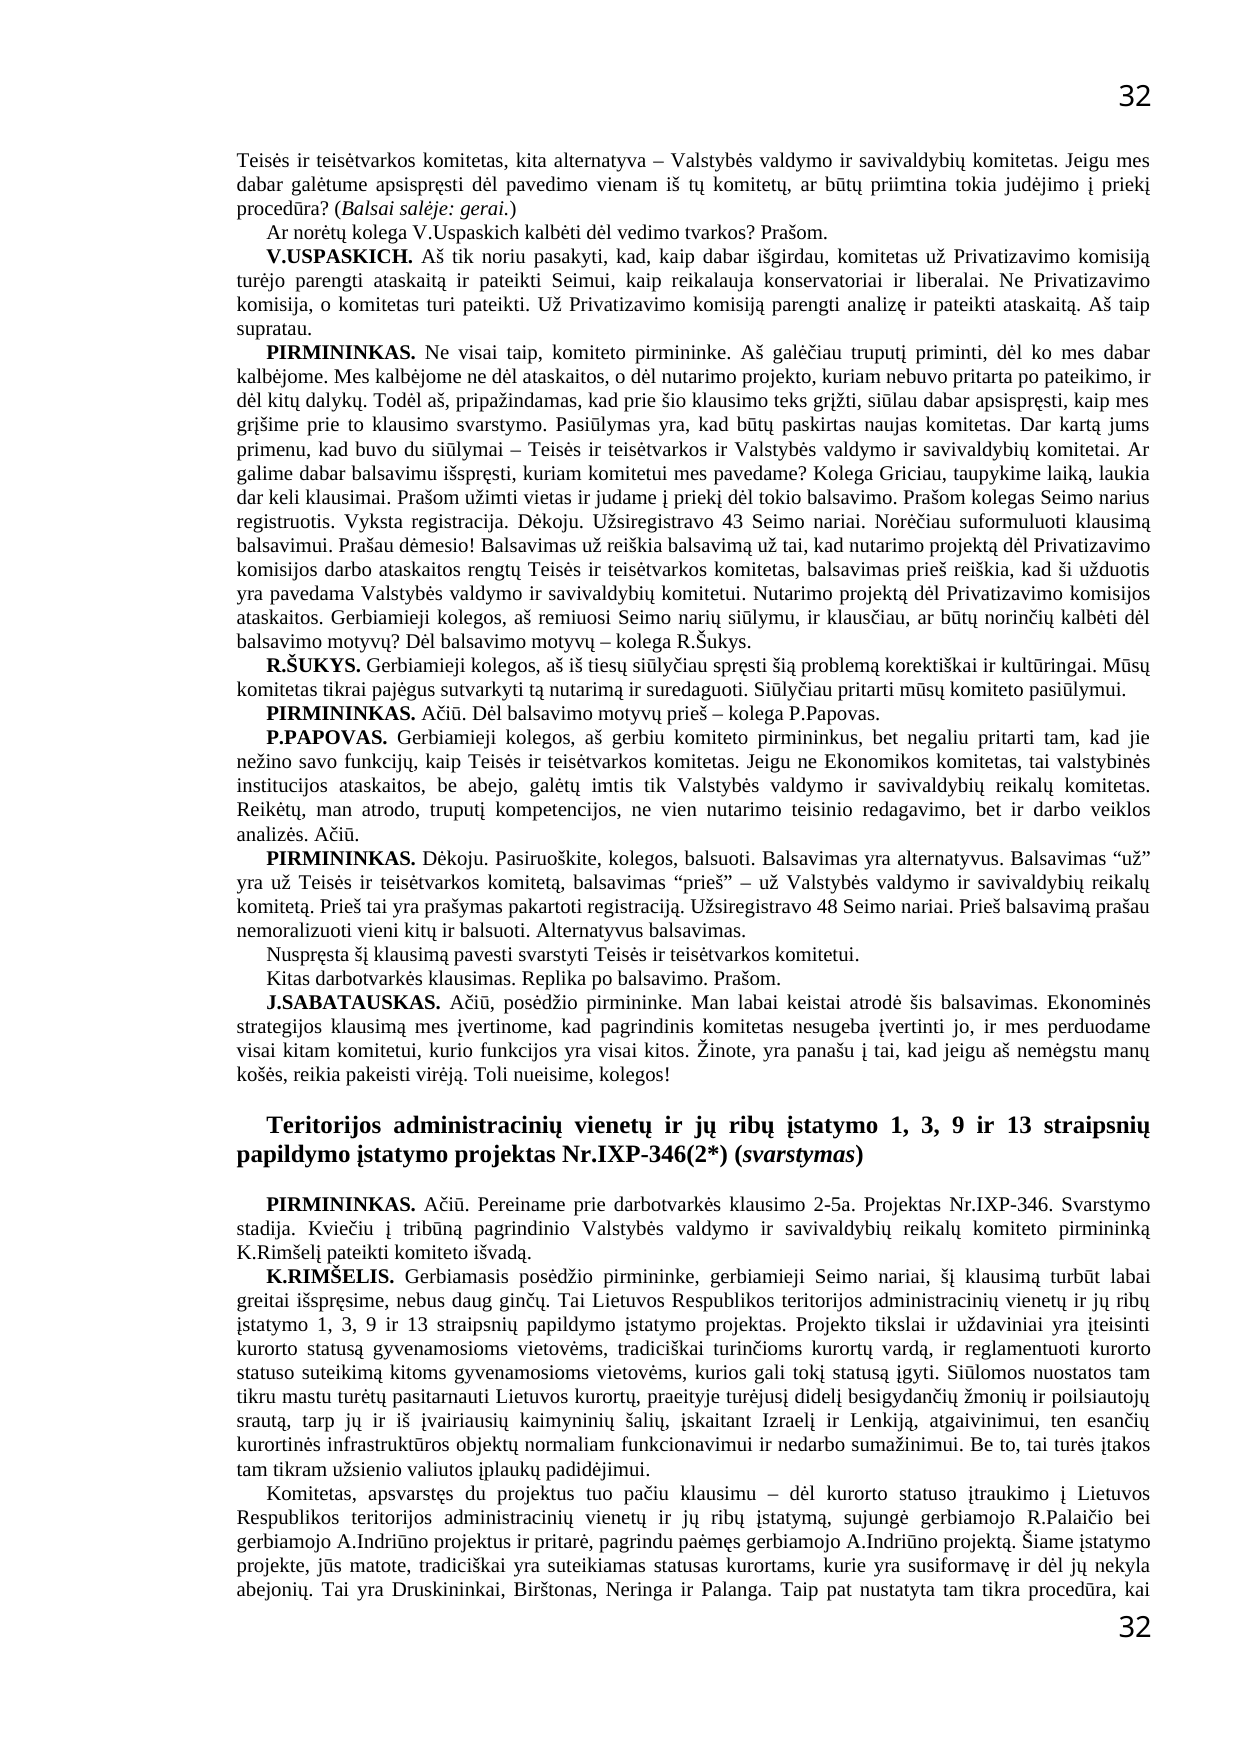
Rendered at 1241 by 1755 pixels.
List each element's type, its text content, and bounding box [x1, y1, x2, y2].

text Teritorijos administracinių vienetų ir jų ribų įstatymo 1, 3, 9 ir 13 straipsnių papildymo įstatymo projektas Nr.IXP-346(2*) (svarstymas) [236, 1110, 1152, 1168]
text Ar norėtų kolega V.Uspaskich kalbėti dėl vedimo tvarkos? Prašom. [236, 220, 1152, 244]
text Nuspręsta šį klausimą pavesti svarstyti Teisės ir teisėtvarkos komitetui. [236, 942, 1152, 966]
text Teisės ir teisėtvarkos komitetas, kita alternatyva – Valstybės valdymo ir savivaldybių komitetas. Jeigu mes dabar galėtume apsispręsti dėl pavedimo vienam iš tų komitetų, ar būtų priimtina tokia judėjimo į priekį procedūra? (Balsai salėje: gerai.) [236, 148, 1152, 220]
text PIRMININKAS. Ne visai taip, komiteto pirmininke. Aš galėčiau truputį priminti, dėl ko mes dabar kalbėjome. Mes kalbėjome ne dėl ataskaitos, o dėl nutarimo projekto, kuriam nebuvo pritarta po pateikimo, ir dėl kitų dalykų. Todėl aš, pripažindamas, kad prie šio klausimo teks grįžti, siūlau dabar apsispręsti, kaip mes grįšime prie to klausimo svarstymo. Pasiūlymas yra, kad būtų paskirtas naujas komitetas. Dar kartą jums primenu, kad buvo du siūlymai – Teisės ir teisėtvarkos ir Valstybės valdymo ir savivaldybių komitetai. Ar galime dabar balsavimu išspręsti, kuriam komitetui mes pavedame? Kolega Griciau, taupykime laiką, laukia dar keli klausimai. Prašom užimti vietas ir judame į priekį dėl tokio balsavimo. Prašom kolegas Seimo narius registruotis. Vyksta registracija. Dėkoju. Užsiregistravo 43 Seimo nariai. Norėčiau suformuluoti klausimą balsavimui. Prašau dėmesio! Balsavimas už reiškia balsavimą už tai, kad nutarimo projektą dėl Privatizavimo komisijos darbo ataskaitos rengtų Teisės ir teisėtvarkos komitetas, balsavimas prieš reiškia, kad ši užduotis yra pavedama Valstybės valdymo ir savivaldybių komitetui. Nutarimo projektą dėl Privatizavimo komisijos ataskaitos. Gerbiamieji kolegos, aš remiuosi Seimo narių siūlymu, ir klausčiau, ar būtų norinčių kalbėti dėl balsavimo motyvų? Dėl balsavimo motyvų – kolega R.Šukys. [236, 340, 1152, 653]
text Komitetas, apsvarstęs du projektus tuo pačiu klausimu – dėl kurorto statuso įtraukimo į Lietuvos Respublikos teritorijos administracinių vienetų ir jų ribų įstatymą, sujungė gerbiamojo R.Palaičio bei gerbiamojo A.Indriūno projektus ir pritarė, pagrindu paėmęs gerbiamojo A.Indriūno projektą. Šiame įstatymo projekte, jūs matote, tradiciškai yra suteikiamas statusas kurortams, kurie yra susiformavę ir dėl jų nekyla abejonių. Tai yra Druskininkai, Birštonas, Neringa ir Palanga. Taip pat nustatyta tam tikra procedūra, kai [236, 1481, 1152, 1601]
text PIRMININKAS. Ačiū. Dėl balsavimo motyvų prieš – kolega P.Papovas. [236, 701, 1152, 725]
text K.RIMŠELIS. Gerbiamasis posėdžio pirmininke, gerbiamieji Seimo nariai, šį klausimą turbūt labai greitai išspręsime, nebus daug ginčų. Tai Lietuvos Respublikos teritorijos administracinių vienetų ir jų ribų įstatymo 1, 3, 9 ir 13 straipsnių papildymo įstatymo projektas. Projekto tikslai ir uždaviniai yra įteisinti kurorto statusą gyvenamosioms vietovėms, tradiciškai turinčioms kurortų vardą, ir reglamentuoti kurorto statuso suteikimą kitoms gyvenamosioms vietovėms, kurios gali tokį statusą įgyti. Siūlomos nuostatos tam tikru mastu turėtų pasitarnauti Lietuvos kurortų, praeityje turėjusį didelį besigydančių žmonių ir poilsiautojų srautą, tarp jų ir iš įvairiausių kaimyninių šalių, įskaitant Izraelį ir Lenkiją, atgaivinimui, ten esančių kurortinės infrastruktūros objektų normaliam funkcionavimui ir nedarbo sumažinimui. Be to, tai turės įtakos tam tikram užsienio valiutos įplaukų padidėjimui. [236, 1264, 1152, 1481]
text J.SABATAUSKAS. Ačiū, posėdžio pirmininke. Man labai keistai atrodė šis balsavimas. Ekonominės strategijos klausimą mes įvertinome, kad pagrindinis komitetas nesugeba įvertinti jo, ir mes perduodame visai kitam komitetui, kurio funkcijos yra visai kitos. Žinote, yra panašu į tai, kad jeigu aš nemėgstu manų košės, reikia pakeisti virėją. Toli nueisime, kolegos! [236, 990, 1152, 1086]
text PIRMININKAS. Dėkoju. Pasiruoškite, kolegos, balsuoti. Balsavimas yra alternatyvus. Balsavimas “už” yra už Teisės ir teisėtvarkos komitetą, balsavimas “prieš” – už Valstybės valdymo ir savivaldybių reikalų komitetą. Prieš tai yra prašymas pakartoti registraciją. Užsiregistravo 48 Seimo nariai. Prieš balsavimą prašau nemoralizuoti vieni kitų ir balsuoti. Alternatyvus balsavimas. [236, 846, 1152, 942]
text R.ŠUKYS. Gerbiamieji kolegos, aš iš tiesų siūlyčiau spręsti šią problemą korektiškai ir kultūringai. Mūsų komitetas tikrai pajėgus sutvarkyti tą nutarimą ir suredaguoti. Siūlyčiau pritarti mūsų komiteto pasiūlymui. [236, 653, 1152, 701]
text V.USPASKICH. Aš tik noriu pasakyti, kad, kaip dabar išgirdau, komitetas už Privatizavimo komisiją turėjo parengti ataskaitą ir pateikti Seimui, kaip reikalauja konservatoriai ir liberalai. Ne Privatizavimo komisija, o komitetas turi pateikti. Už Privatizavimo komisiją parengti analizę ir pateikti ataskaitą. Aš taip supratau. [236, 244, 1152, 340]
text PIRMININKAS. Ačiū. Pereiname prie darbotvarkės klausimo 2-5a. Projektas Nr.IXP-346. Svarstymo stadija. Kviečiu į tribūną pagrindinio Valstybės valdymo ir savivaldybių reikalų komiteto pirmininką K.Rimšelį pateikti komiteto išvadą. [236, 1192, 1152, 1264]
text Kitas darbotvarkės klausimas. Replika po balsavimo. Prašom. [236, 966, 1152, 990]
text P.PAPOVAS. Gerbiamieji kolegos, aš gerbiu komiteto pirmininkus, bet negaliu pritarti tam, kad jie nežino savo funkcijų, kaip Teisės ir teisėtvarkos komitetas. Jeigu ne Ekonomikos komitetas, tai valstybinės institucijos ataskaitos, be abejo, galėtų imtis tik Valstybės valdymo ir savivaldybių reikalų komitetas. Reikėtų, man atrodo, truputį kompetencijos, ne vien nutarimo teisinio redagavimo, bet ir darbo veiklos analizės. Ačiū. [236, 725, 1152, 846]
